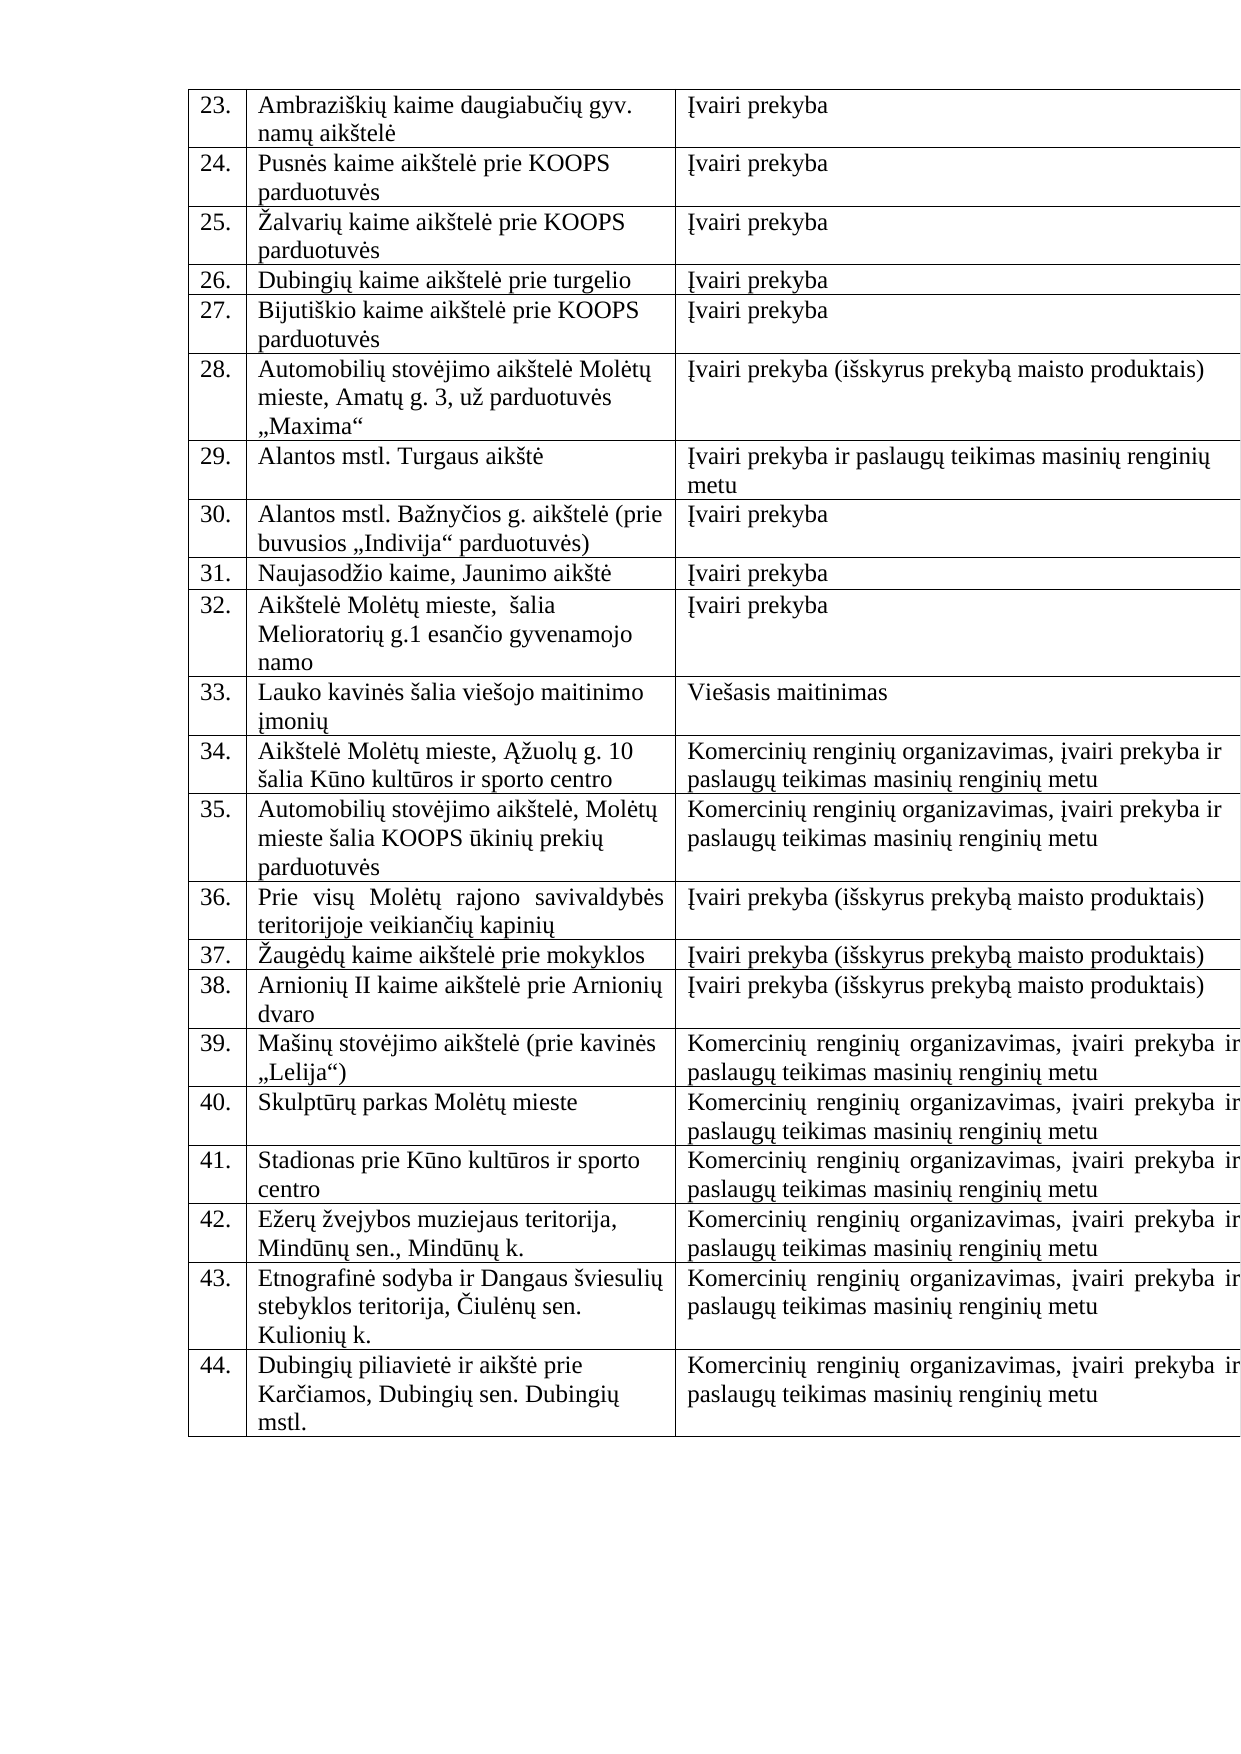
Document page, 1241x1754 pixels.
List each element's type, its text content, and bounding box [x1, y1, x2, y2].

table_cell Komercinių renginių organizavimas, įvairi prekyba ir paslaugų teikimas masinių renginių metu [676, 1146, 1240, 1203]
table_cell Komercinių renginių organizavimas, įvairi prekyba ir paslaugų teikimas masinių renginių metu [676, 1350, 1240, 1436]
table_cell Viešasis maitinimas [676, 677, 1240, 735]
table_cell Įvairi prekyba [676, 148, 1240, 206]
table_cell Komercinių renginių organizavimas, įvairi prekyba ir paslaugų teikimas masinių renginių metu [676, 794, 1240, 881]
table_cell Stadionas prie Kūno kultūros ir sporto centro [247, 1146, 675, 1203]
table_cell 31. [189, 558, 246, 589]
table_cell 44. [189, 1350, 246, 1436]
table_cell Įvairi prekyba [676, 207, 1240, 264]
table_cell Įvairi prekyba (išskyrus prekybą maisto produktais) [676, 882, 1240, 939]
table_cell Įvairi prekyba (išskyrus prekybą maisto produktais) [676, 940, 1240, 969]
table_cell Pusnės kaime aikštelė prie KOOPS parduotuvės [247, 148, 675, 206]
table_cell Mašinų stovėjimo aikštelė (prie kavinės „Lelija“) [247, 1029, 675, 1086]
table_cell Įvairi prekyba (išskyrus prekybą maisto produktais) [676, 970, 1240, 1027]
table_cell Įvairi prekyba [676, 558, 1240, 589]
table_cell Automobilių stovėjimo aikštelė Molėtų mieste, Amatų g. 3, už parduotuvės „Maxima“ [247, 354, 675, 440]
table_cell Aikštelė Molėtų mieste, Ąžuolų g. 10 šalia Kūno kultūros ir sporto centro [247, 736, 675, 793]
table_cell Įvairi prekyba [676, 265, 1240, 294]
table_cell Įvairi prekyba [676, 590, 1240, 676]
table_cell Įvairi prekyba [676, 295, 1240, 353]
table_cell 29. [189, 441, 246, 498]
table_cell 35. [189, 794, 246, 881]
table_cell 27. [189, 295, 246, 353]
table_cell Alantos mstl. Bažnyčios g. aikštelė (prie buvusios „Indivija“ parduotuvės) [247, 500, 675, 557]
table_cell 37. [189, 940, 246, 969]
table_cell 41. [189, 1146, 246, 1203]
table_cell Bijutiškio kaime aikštelė prie KOOPS parduotuvės [247, 295, 675, 353]
table_cell Skulptūrų parkas Molėtų mieste [247, 1087, 675, 1144]
table_cell Įvairi prekyba (išskyrus prekybą maisto produktais) [676, 354, 1240, 440]
table_cell Ežerų žvejybos muziejaus teritorija, Mindūnų sen., Mindūnų k. [247, 1204, 675, 1262]
table_cell Naujasodžio kaime, Jaunimo aikštė [247, 558, 675, 589]
table_cell 24. [189, 148, 246, 206]
table_cell Įvairi prekyba ir paslaugų teikimas masinių renginių metu [676, 441, 1240, 498]
table_cell Dubingių piliavietė ir aikštė prie Karčiamos, Dubingių sen. Dubingių mstl. [247, 1350, 675, 1436]
table_cell Komercinių renginių organizavimas, įvairi prekyba ir paslaugų teikimas masinių renginių metu [676, 1204, 1240, 1262]
table_cell 32. [189, 590, 246, 676]
table_cell Aikštelė Molėtų mieste, šalia Melioratorių g.1 esančio gyvenamojo namo [247, 590, 675, 676]
table_cell 36. [189, 882, 246, 939]
table_cell 38. [189, 970, 246, 1027]
table_cell Alantos mstl. Turgaus aikštė [247, 441, 675, 498]
table_cell 28. [189, 354, 246, 440]
table_cell Prie visų Molėtų rajono savivaldybės teritorijoje veikiančių kapinių [247, 882, 675, 939]
table_cell Lauko kavinės šalia viešojo maitinimo įmonių [247, 677, 675, 735]
table_cell Komercinių renginių organizavimas, įvairi prekyba ir paslaugų teikimas masinių renginių metu [676, 736, 1240, 793]
table_cell 30. [189, 500, 246, 557]
table_cell Žalvarių kaime aikštelė prie KOOPS parduotuvės [247, 207, 675, 264]
table_cell Įvairi prekyba [676, 500, 1240, 557]
table_cell Žaugėdų kaime aikštelė prie mokyklos [247, 940, 675, 969]
table_cell 34. [189, 736, 246, 793]
table_cell 25. [189, 207, 246, 264]
table_cell Arnionių II kaime aikštelė prie Arnionių dvaro [247, 970, 675, 1027]
table_cell 43. [189, 1263, 246, 1349]
table_cell Dubingių kaime aikštelė prie turgelio [247, 265, 675, 294]
table_cell 23. [189, 90, 246, 147]
table_cell Komercinių renginių organizavimas, įvairi prekyba ir paslaugų teikimas masinių renginių metu [676, 1263, 1240, 1349]
table_cell Automobilių stovėjimo aikštelė, Molėtų mieste šalia KOOPS ūkinių prekių parduotuvės [247, 794, 675, 881]
table_cell 39. [189, 1029, 246, 1086]
table_cell Ambraziškių kaime daugiabučių gyv. namų aikštelė [247, 90, 675, 147]
table_cell Komercinių renginių organizavimas, įvairi prekyba ir paslaugų teikimas masinių renginių metu [676, 1029, 1240, 1086]
table_cell 26. [189, 265, 246, 294]
table_cell 40. [189, 1087, 246, 1144]
table_cell Etnografinė sodyba ir Dangaus šviesulių stebyklos teritorija, Čiulėnų sen. Kulionių k. [247, 1263, 675, 1349]
table_cell Komercinių renginių organizavimas, įvairi prekyba ir paslaugų teikimas masinių renginių metu [676, 1087, 1240, 1144]
table_cell Įvairi prekyba [676, 90, 1240, 147]
table_cell 42. [189, 1204, 246, 1262]
table_cell 33. [189, 677, 246, 735]
